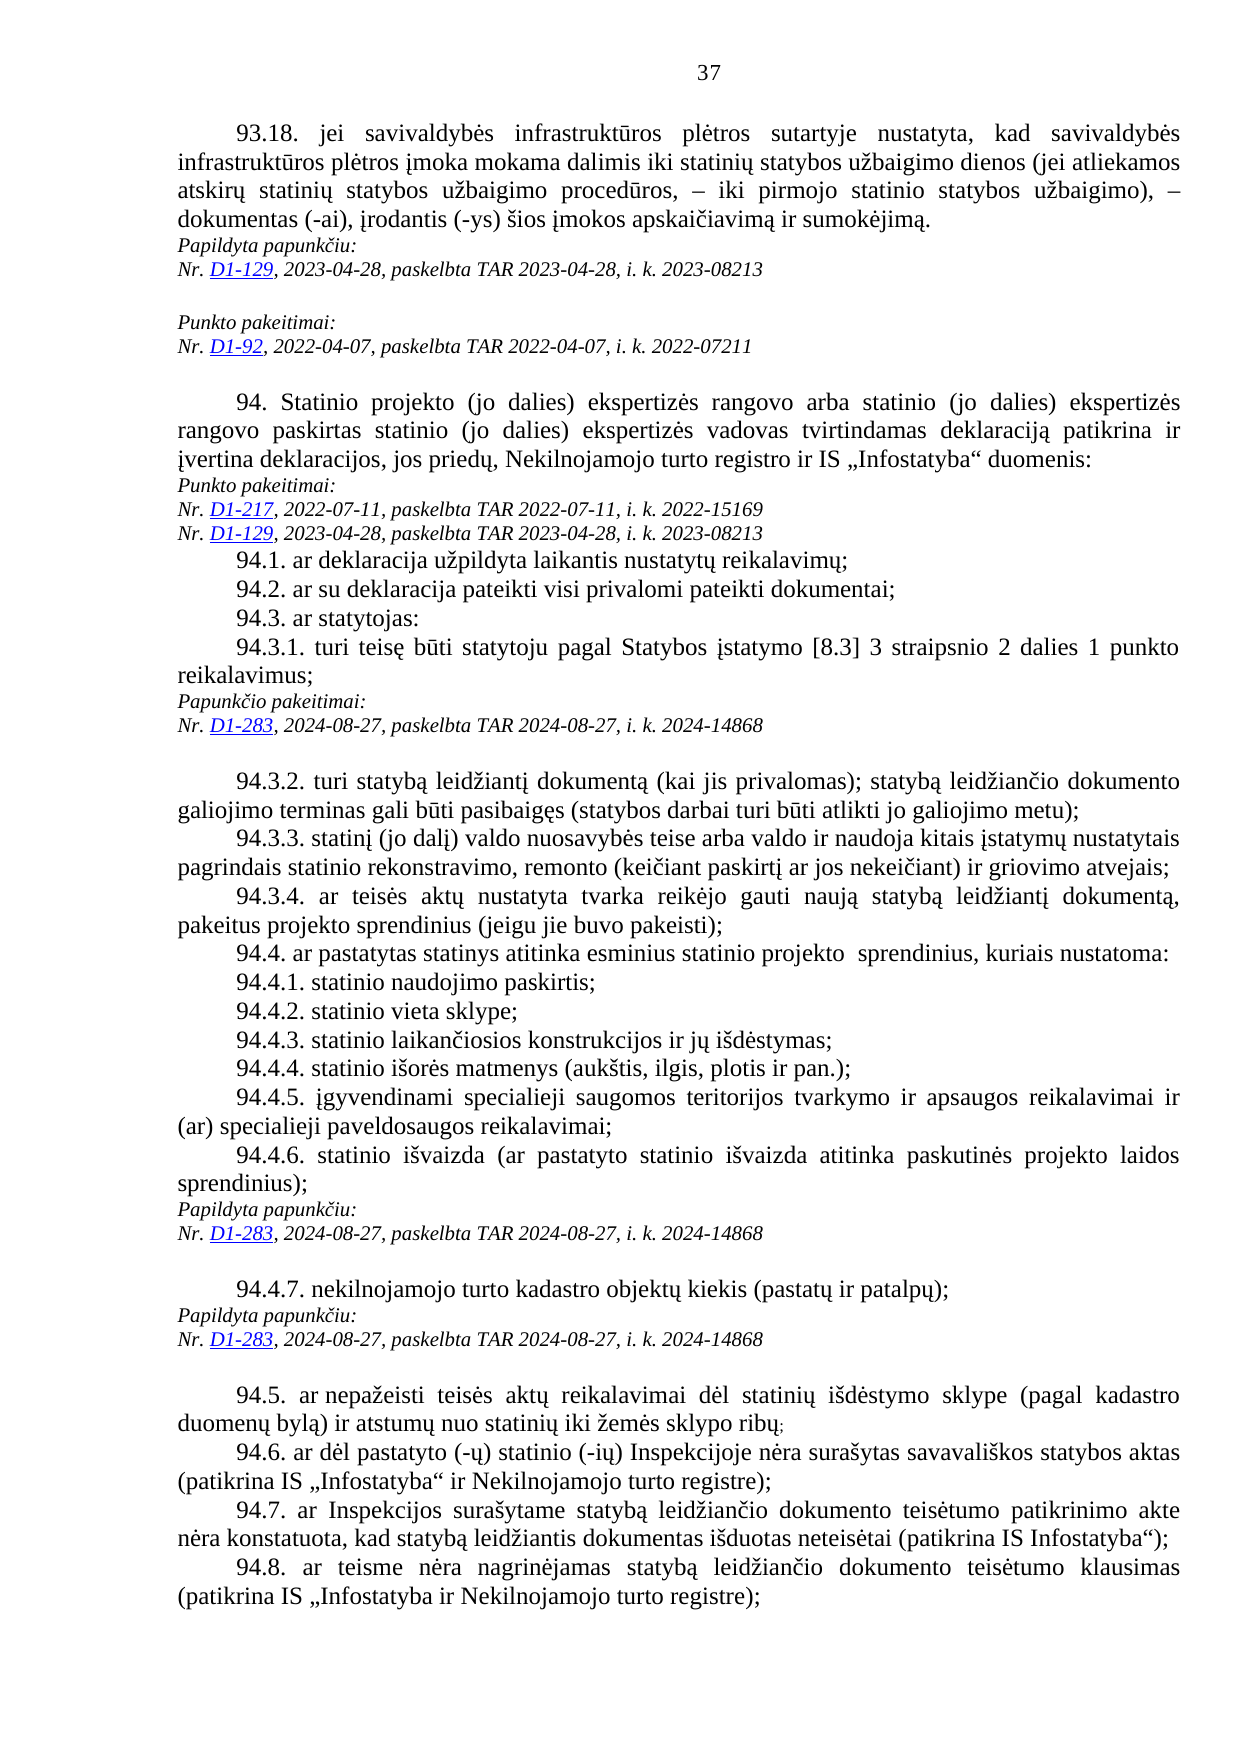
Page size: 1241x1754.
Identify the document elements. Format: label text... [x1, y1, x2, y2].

text 94.4. ar pastatytas statinys atitinka esminius statinio projekto sprendinius, kuriais nustatoma: [177, 938, 1181, 967]
text Punkto pakeitimai: [177, 310, 1181, 334]
text 94.5. ar nepažeisti teisės aktų reikalavimai dėl statinių išdėstymo sklype (pagal kadastro duomenų bylą) ir atstumų nuo statinių iki žemės sklypo ribų; [177, 1380, 1181, 1437]
text Papunkčio pakeitimai: [177, 689, 1181, 713]
text Nr. D1-129, 2023-04-28, paskelbta TAR 2023-04-28, i. k. 2023-08213 [177, 521, 1181, 545]
text 94.4.2. statinio vieta sklype; [177, 996, 1181, 1025]
text 94.4.5. įgyvendinami specialieji saugomos teritorijos tvarkymo ir apsaugos reikalavimai ir (ar) specialieji paveldosaugos reikalavimai; [177, 1082, 1181, 1140]
text 94. Statinio projekto (jo dalies) ekspertizės rangovo arba statinio (jo dalies) ekspertizės rangovo paskirtas statinio (jo dalies) ekspertizės vadovas tvirtindamas deklaraciją patikrina ir įvertina deklaracijos, jos priedų, Nekilnojamojo turto registro ir IS „Infostatyba“ duomenis: [177, 387, 1181, 473]
text 94.1. ar deklaracija užpildyta laikantis nustatytų reikalavimų; [177, 545, 1181, 574]
text 94.8. ar teisme nėra nagrinėjamas statybą leidžiančio dokumento teisėtumo klausimas (patikrina IS „Infostatyba ir Nekilnojamojo turto registre); [177, 1552, 1181, 1610]
text 94.6. ar dėl pastatyto (-ų) statinio (-ių) Inspekcijoje nėra surašytas savavališkos statybos aktas (patikrina IS „Infostatyba“ ir Nekilnojamojo turto registre); [177, 1437, 1181, 1495]
text Nr. D1-129, 2023-04-28, paskelbta TAR 2023-04-28, i. k. 2023-08213 [177, 257, 1181, 281]
text 94.2. ar su deklaracija pateikti visi privalomi pateikti dokumentai; [177, 574, 1181, 603]
text 93.18. jei savivaldybės infrastruktūros plėtros sutartyje nustatyta, kad savivaldybės infrastruktūros plėtros įmoka mokama dalimis iki statinių statybos užbaigimo dienos (jei atliekamos atskirų statinių statybos užbaigimo procedūros, – iki pirmojo statinio statybos užbaigimo), – dokumentas (-ai), įrodantis (-ys) šios įmokos apskaičiavimą ir sumokėjimą. [177, 118, 1181, 233]
text 94.3.3. statinį (jo dalį) valdo nuosavybės teise arba valdo ir naudoja kitais įstatymų nustatytais pagrindais statinio rekonstravimo, remonto (keičiant paskirtį ar jos nekeičiant) ir griovimo atvejais; [177, 823, 1181, 881]
text 94.4.6. statinio išvaizda (ar pastatyto statinio išvaizda atitinka paskutinės projekto laidos sprendinius); [177, 1140, 1181, 1197]
text Nr. D1-283, 2024-08-27, paskelbta TAR 2024-08-27, i. k. 2024-14868 [177, 1221, 1181, 1245]
text Nr. D1-283, 2024-08-27, paskelbta TAR 2024-08-27, i. k. 2024-14868 [177, 1327, 1181, 1351]
text Papildyta papunkčiu: [177, 1303, 1181, 1327]
text 94.7. ar Inspekcijos surašytame statybą leidžiančio dokumento teisėtumo patikrinimo akte nėra konstatuota, kad statybą leidžiantis dokumentas išduotas neteisėtai (patikrina IS Infostatyba“); [177, 1495, 1181, 1552]
text 94.3.4. ar teisės aktų nustatyta tvarka reikėjo gauti naują statybą leidžiantį dokumentą, pakeitus projekto sprendinius (jeigu jie buvo pakeisti); [177, 881, 1181, 938]
text Nr. D1-92, 2022-04-07, paskelbta TAR 2022-04-07, i. k. 2022-07211 [177, 334, 1181, 358]
text 94.4.7. nekilnojamojo turto kadastro objektų kiekis (pastatų ir patalpų); [177, 1274, 1181, 1303]
text 94.4.4. statinio išorės matmenys (aukštis, ilgis, plotis ir pan.); [177, 1053, 1181, 1082]
text Papildyta papunkčiu: [177, 233, 1181, 257]
text Nr. D1-283, 2024-08-27, paskelbta TAR 2024-08-27, i. k. 2024-14868 [177, 713, 1181, 737]
text 94.4.3. statinio laikančiosios konstrukcijos ir jų išdėstymas; [177, 1025, 1181, 1053]
text Punkto pakeitimai: [177, 473, 1181, 497]
text 94.3.2. turi statybą leidžiantį dokumentą (kai jis privalomas); statybą leidžiančio dokumento galiojimo terminas gali būti pasibaigęs (statybos darbai turi būti atlikti jo galiojimo metu); [177, 766, 1181, 823]
text 94.3.1. turi teisę būti statytoju pagal Statybos įstatymo [8.3] 3 straipsnio 2 dalies 1 punkto reikalavimus; [177, 632, 1181, 689]
text Papildyta papunkčiu: [177, 1197, 1181, 1221]
text Nr. D1-217, 2022-07-11, paskelbta TAR 2022-07-11, i. k. 2022-15169 [177, 497, 1181, 521]
text 94.3. ar statytojas: [177, 603, 1181, 632]
text 94.4.1. statinio naudojimo paskirtis; [177, 967, 1181, 996]
